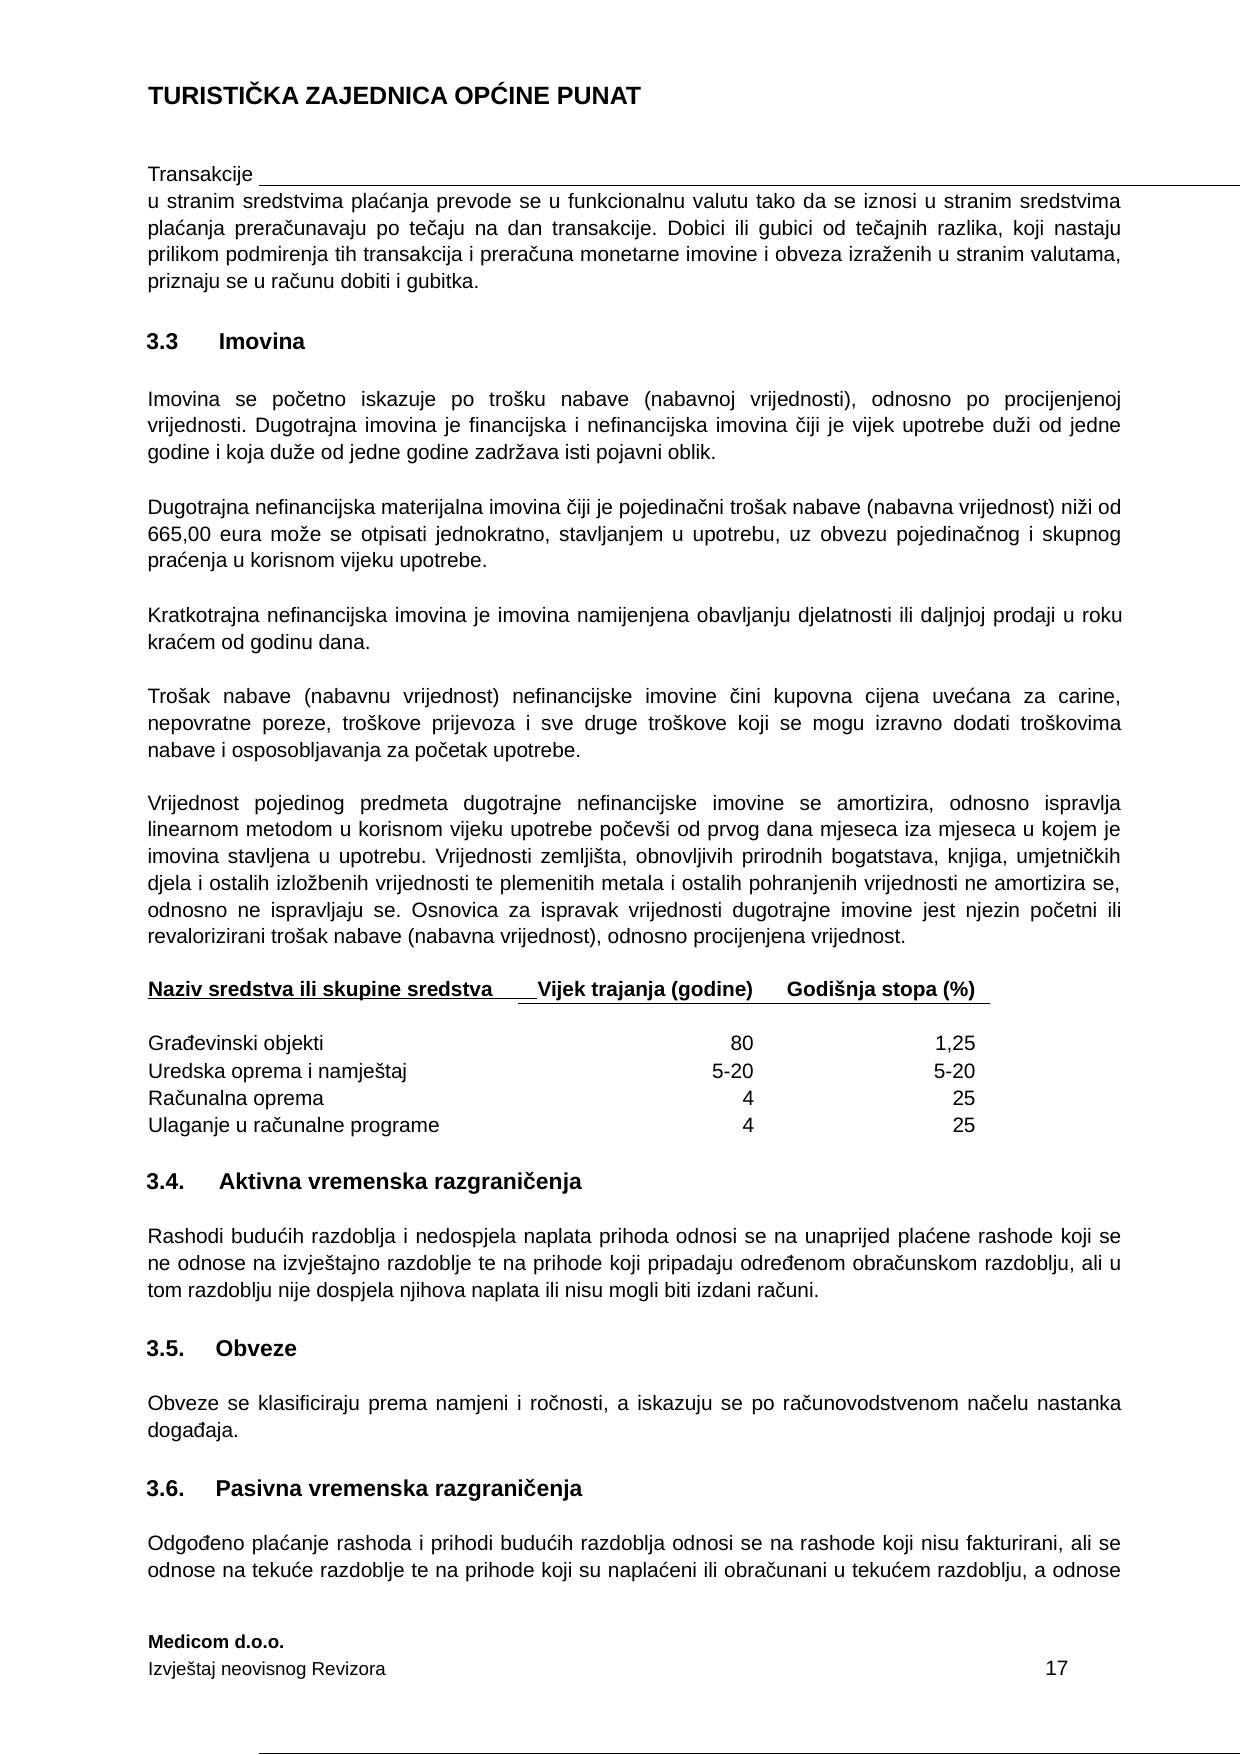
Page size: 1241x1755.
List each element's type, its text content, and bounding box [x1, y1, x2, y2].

subtitle 3.4. Aktivna vremenska razgraničenja [146, 1168, 1152, 1194]
text Transakcije u stranim sredstvima plaćanja prevode se u funkcionalnu valutu tako da se iznosi u stranim sredstvima plaćanja preračunavaju po tečaju na dan transakcije. Dobici ili gubici od tečajnih razlika, koji nastaju prilikom podmirenja tih transakcija i preračuna monetarne imovine i obveza izraženih u stranim valutama, priznaju se u računu dobiti i gubitka. [147, 162, 1122, 293]
subtitle 3.3 Imovina [146, 328, 1152, 354]
text Naziv sredstva ili skupine sredstva Vijek trajanja (godine) Godišnja stopa (%) [148, 977, 1152, 1001]
text Dugotrajna nefinancijska materijalna imovina čiji je pojedinačni trošak nabave (nabavna vrijednost) niži od 665,00 eura može se otpisati jednokratno, stavljanjem u upotrebu, uz obvezu pojedinačnog i skupnog praćenja u korisnom vijeku upotrebe. [147, 495, 1122, 572]
subtitle 3.6. Pasivna vremenska razgraničenja [146, 1475, 1152, 1501]
text Kratkotrajna nefinancijska imovina je imovina namijenjena obavljanju djelatnosti ili daljnjoj prodaji u roku kraćem od godinu dana. [147, 603, 1124, 653]
text Uredska oprema i namještaj 5-20 5-20 [148, 1058, 1152, 1082]
text Vrijednost pojedinog predmeta dugotrajne nefinancijske imovine se amortizira, odnosno ispravlja linearnom metodom u korisnom vijeku upotrebe počevši od prvog dana mjeseca iza mjeseca u kojem je imovina stavljena u upotrebu. Vrijednosti zemljišta, obnovljivih prirodnih bogatstava, knjiga, umjetničkih djela i ostalih izložbenih vrijednosti te plemenitih metala i ostalih pohranjenih vrijednosti ne amortizira se, odnosno ne ispravljaju se. Osnovica za ispravak vrijednosti dugotrajne imovine jest njezin početni ili revalorizirani trošak nabave (nabavna vrijednost), odnosno procijenjena vrijednost. [147, 790, 1122, 948]
text Građevinski objekti 80 1,25 [148, 1031, 1152, 1055]
text Odgođeno plaćanje rashoda i prihodi budućih razdoblja odnosi se na rashode koji nisu fakturirani, ali se odnose na tekuće razdoblje te na prihode koji su naplaćeni ili obračunani u tekućem razdoblju, a odnose [147, 1531, 1122, 1582]
text Rashodi budućih razdoblja i nedospjela naplata prihoda odnosi se na unaprijed plaćene rashode koji se ne odnose na izvještajno razdoblje te na prihode koji pripadaju određenom obračunskom razdoblju, ali u tom razdoblju nije dospjela njihova naplata ili nisu mogli biti izdani računi. [147, 1224, 1122, 1301]
subtitle 3.5. Obveze [146, 1335, 1152, 1361]
text Ulaganje u računalne programe 4 25 [148, 1113, 1152, 1137]
text Računalna oprema 4 25 [148, 1086, 1152, 1109]
text Imovina se početno iskazuje po trošku nabave (nabavnoj vrijednosti), odnosno po procijenjenoj vrijednosti. Dugotrajna imovina je financijska i nefinancijska imovina čiji je vijek upotrebe duži od jedne godine i koja duže od jedne godine zadržava isti pojavni oblik. [147, 387, 1122, 464]
text Obveze se klasificiraju prema namjeni i ročnosti, a iskazuju se po računovodstvenom načelu nastanka događaja. [147, 1391, 1122, 1441]
text Trošak nabave (nabavnu vrijednost) nefinancijske imovine čini kupovna cijena uvećana za carine, nepovratne poreze, troškove prijevoza i sve druge troškove koji se mogu izravno dodati troškovima nabave i osposobljavanja za početak upotrebe. [147, 684, 1122, 762]
